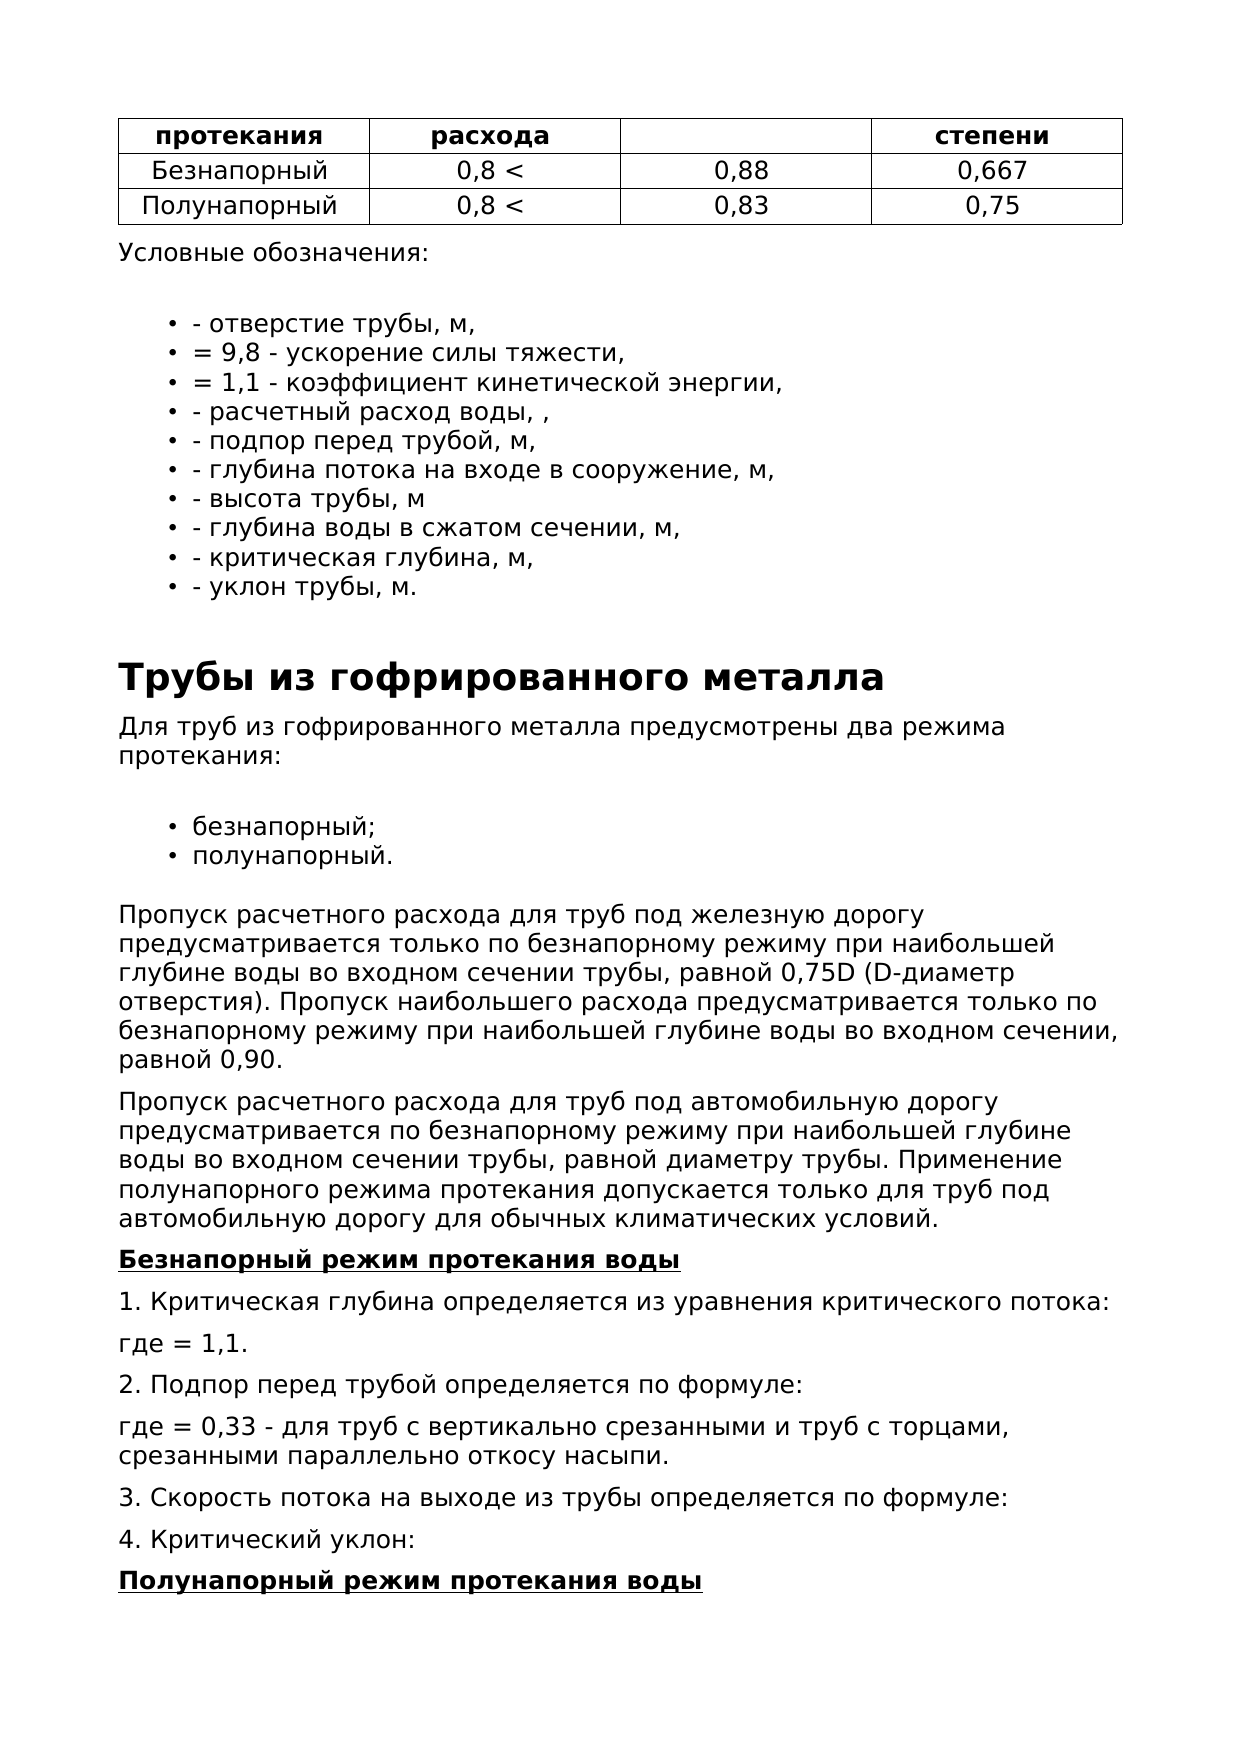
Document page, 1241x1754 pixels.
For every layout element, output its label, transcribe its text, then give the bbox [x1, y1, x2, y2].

table_header протекания [119, 119, 369, 153]
list - критическая глубина, м, [177, 543, 1122, 572]
list - расчетный расход воды, , [177, 397, 1122, 426]
list - глубина потока на входе в сооружение, м, [177, 455, 1122, 484]
table_cell Полунапорный [119, 189, 369, 223]
text где = 0,33 - для труб с вертикально срезанными и труб с торцами, срезанными параллельно откосу насыпи. [118, 1412, 1122, 1471]
table_cell Безнапорный [119, 154, 369, 188]
list безнапорный; [177, 812, 1122, 841]
text Полунапорный режим протекания воды [118, 1567, 1122, 1596]
text 2. Подпор перед трубой определяется по формуле: [118, 1371, 1122, 1400]
text 4. Критический уклон: [118, 1525, 1122, 1554]
table_header степени [872, 119, 1122, 153]
subtitle Трубы из гофрированного металла [118, 656, 1122, 699]
text Пропуск расчетного расхода для труб под автомобильную дорогу предусматривается по безнапорному режиму при наибольшей глубине воды во входном сечении трубы, равной диаметру трубы. Применение полунапорного режима протекания допускается только для труб под автомобильную дорогу для обычных климатических условий. [118, 1087, 1122, 1233]
text Для труб из гофрированного металла предусмотрены два режима протекания: [118, 712, 1122, 770]
table_cell 0,83 [621, 189, 871, 223]
table_cell 0,8 < [370, 189, 620, 223]
text Пропуск расчетного расхода для труб под железную дорогу предусматривается только по безнапорному режиму при наибольшей глубине воды во входном сечении трубы, равной 0,75D (D-диаметр отверстия). Пропуск наибольшего расхода предусматривается только по безнапорному режиму при наибольшей глубине воды во входном сечении, равной 0,90. [118, 900, 1122, 1075]
list - высота трубы, м [177, 484, 1122, 514]
text Безнапорный режим протекания воды [118, 1246, 1122, 1275]
table_cell 0,75 [872, 189, 1122, 223]
table_cell 0,88 [621, 154, 871, 188]
list - подпор перед трубой, м, [177, 426, 1122, 455]
list - глубина воды в сжатом сечении, м, [177, 514, 1122, 543]
list = 9,8 - ускорение силы тяжести, [177, 339, 1122, 368]
text 1. Критическая глубина определяется из уравнения критического потока: [118, 1287, 1122, 1317]
table_header расхода [370, 119, 620, 153]
list полунапорный. [177, 841, 1122, 870]
text Условные обозначения: [118, 238, 1122, 267]
text где = 1,1. [118, 1329, 1122, 1358]
list - отверстие трубы, м, [177, 309, 1122, 339]
table_cell 0,8 < [370, 154, 620, 188]
text 3. Скорость потока на выходе из трубы определяется по формуле: [118, 1483, 1122, 1512]
table_header [621, 119, 871, 153]
list - уклон трубы, м. [177, 572, 1122, 601]
table_cell 0,667 [872, 154, 1122, 188]
list = 1,1 - коэффициент кинетической энергии, [177, 368, 1122, 397]
